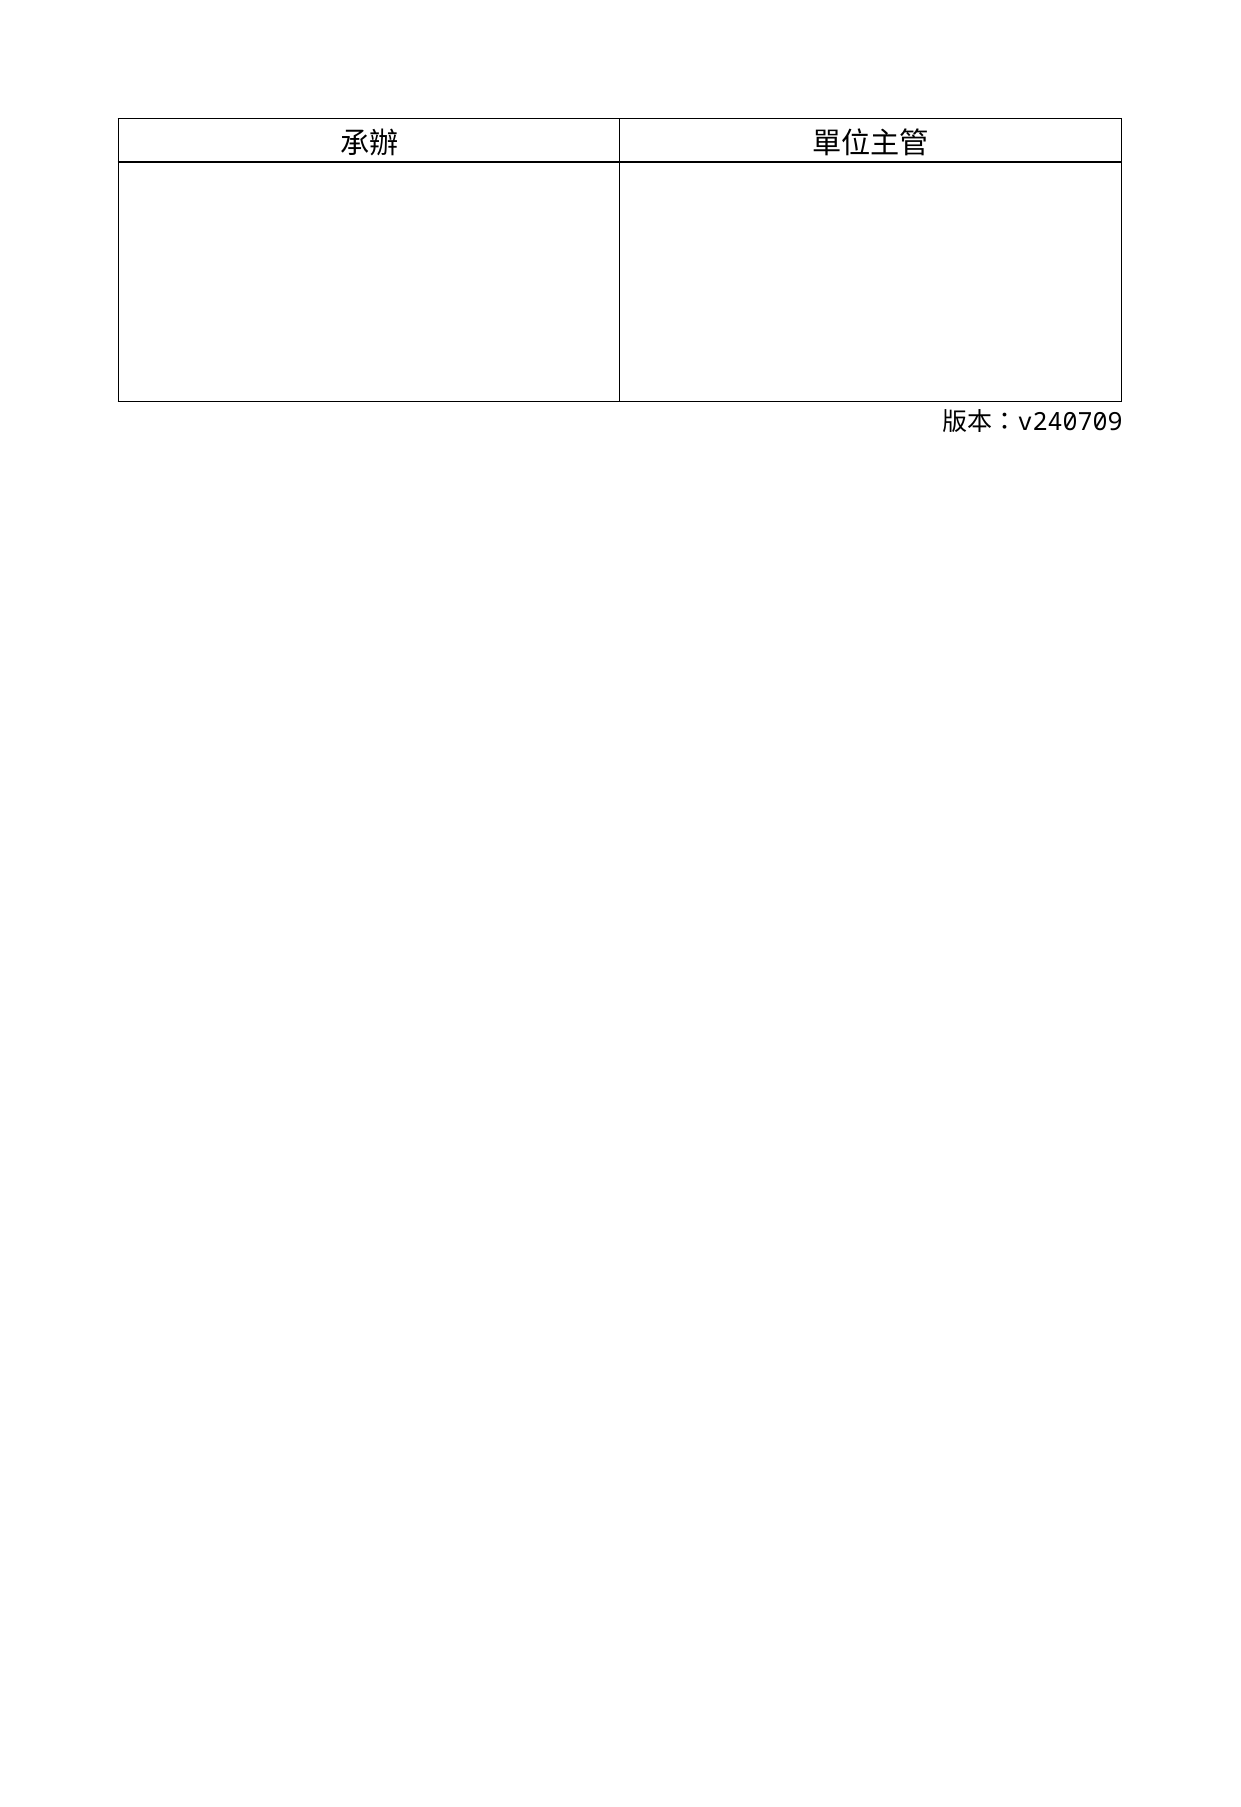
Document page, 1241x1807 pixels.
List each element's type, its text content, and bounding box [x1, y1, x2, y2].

text 版本：v240709 [118, 402, 1122, 438]
table_cell [119, 163, 619, 401]
table_cell [620, 163, 1121, 401]
table_cell 單位主管 [620, 119, 1121, 161]
table_cell 承辦 [119, 119, 619, 161]
